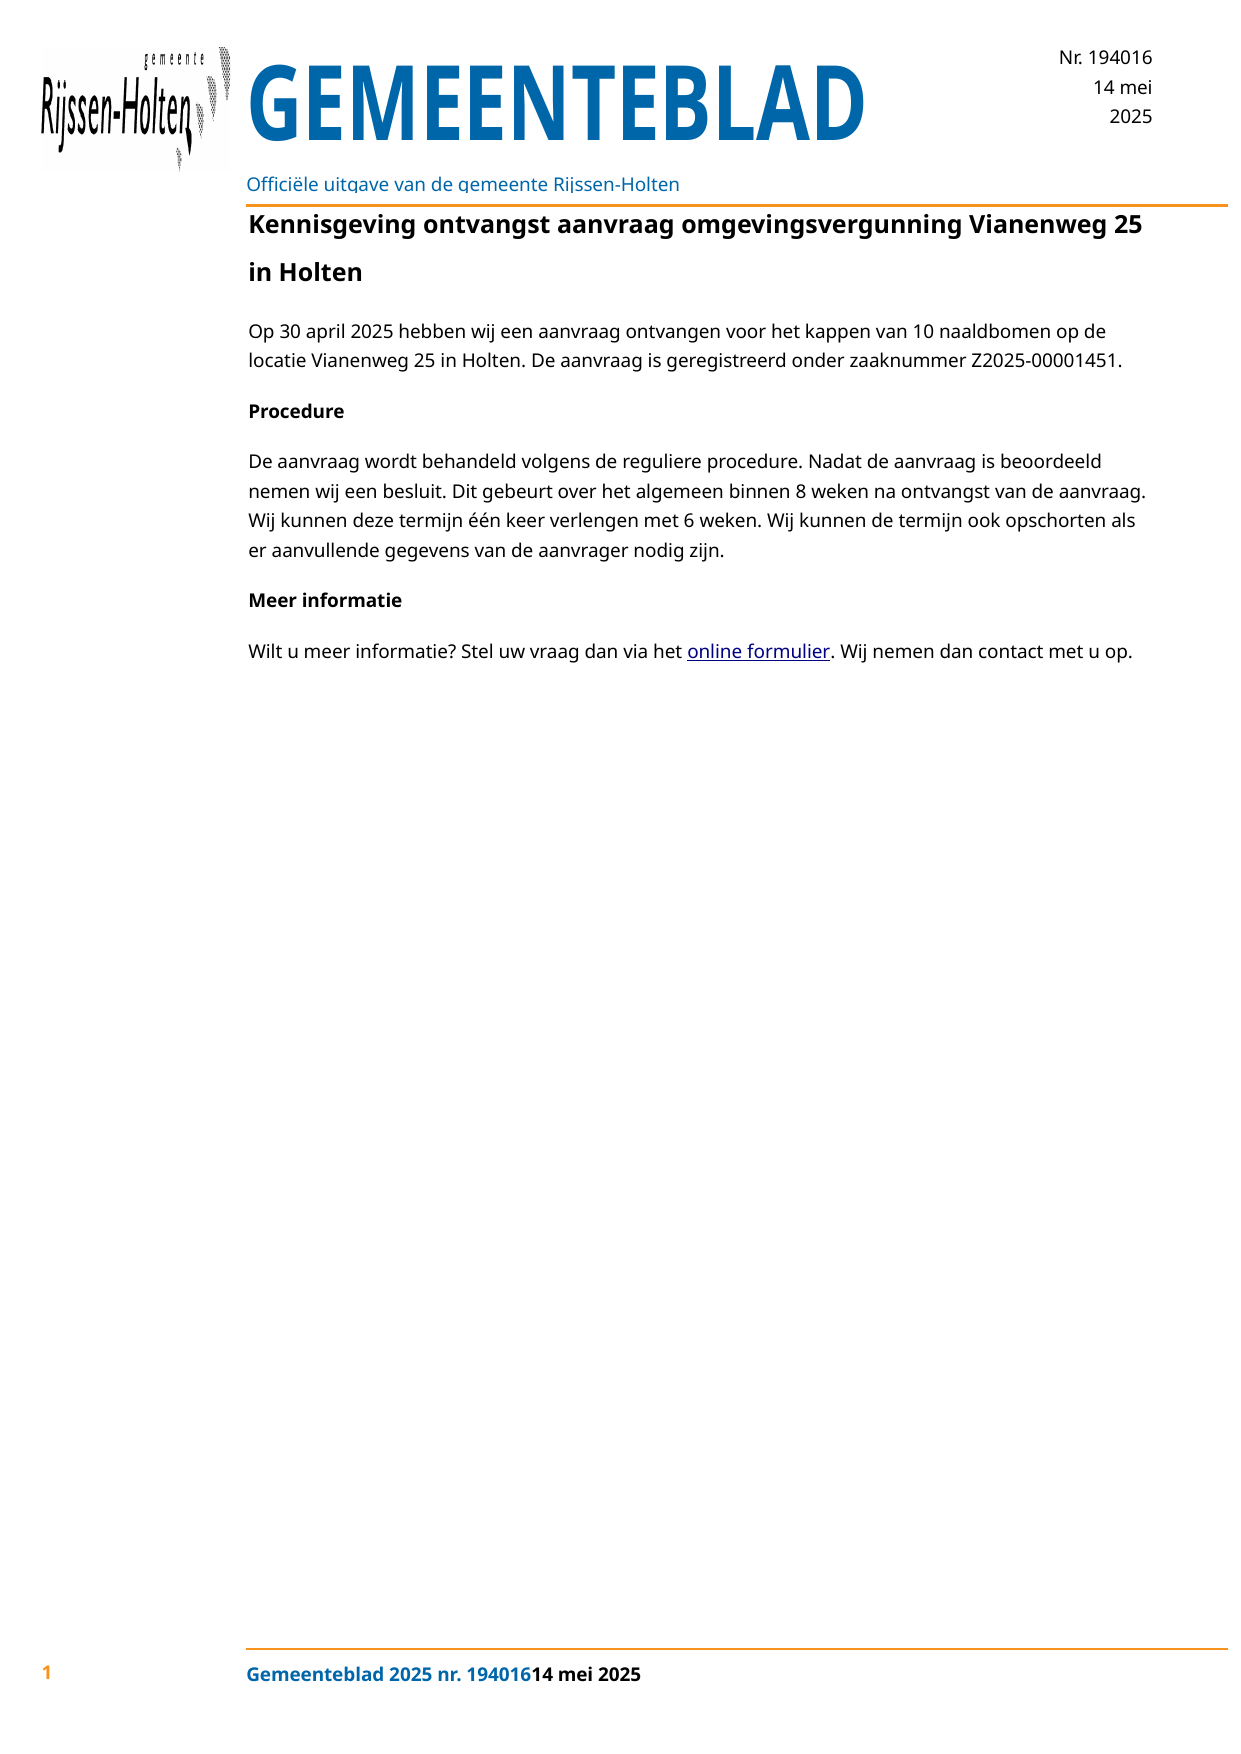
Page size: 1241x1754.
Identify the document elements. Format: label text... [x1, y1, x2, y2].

picture [41, 47, 231, 172]
text Wilt u meer informatie? Stel uw vraag dan via het online formulier. Wij nemen dan contact met u op. [248, 638, 1152, 664]
text Kennisgeving ontvangst aanvraag omgevingsvergunning Vianenweg 25 in Holten [248, 207, 1152, 288]
text De aanvraag wordt behandeld volgens de reguliere procedure. Nadat de aanvraag is beoordeeld nemen wij een besluit. Dit gebeurt over het algemeen binnen 8 weken na ontvangst van de aanvraag. Wij kunnen deze termijn één keer verlengen met 6 weken. Wij kunnen de termijn ook opschorten als er aanvullende gegevens van de aanvrager nodig zijn. [248, 448, 1152, 563]
text Op 30 april 2025 hebben wij een aanvraag ontvangen voor het kappen van 10 naaldbomen op de locatie Vianenweg 25 in Holten. De aanvraag is geregistreerd onder zaaknummer Z2025-00001451. [248, 318, 1152, 373]
text Meer informatie [248, 587, 1152, 613]
text Procedure [248, 398, 1152, 424]
